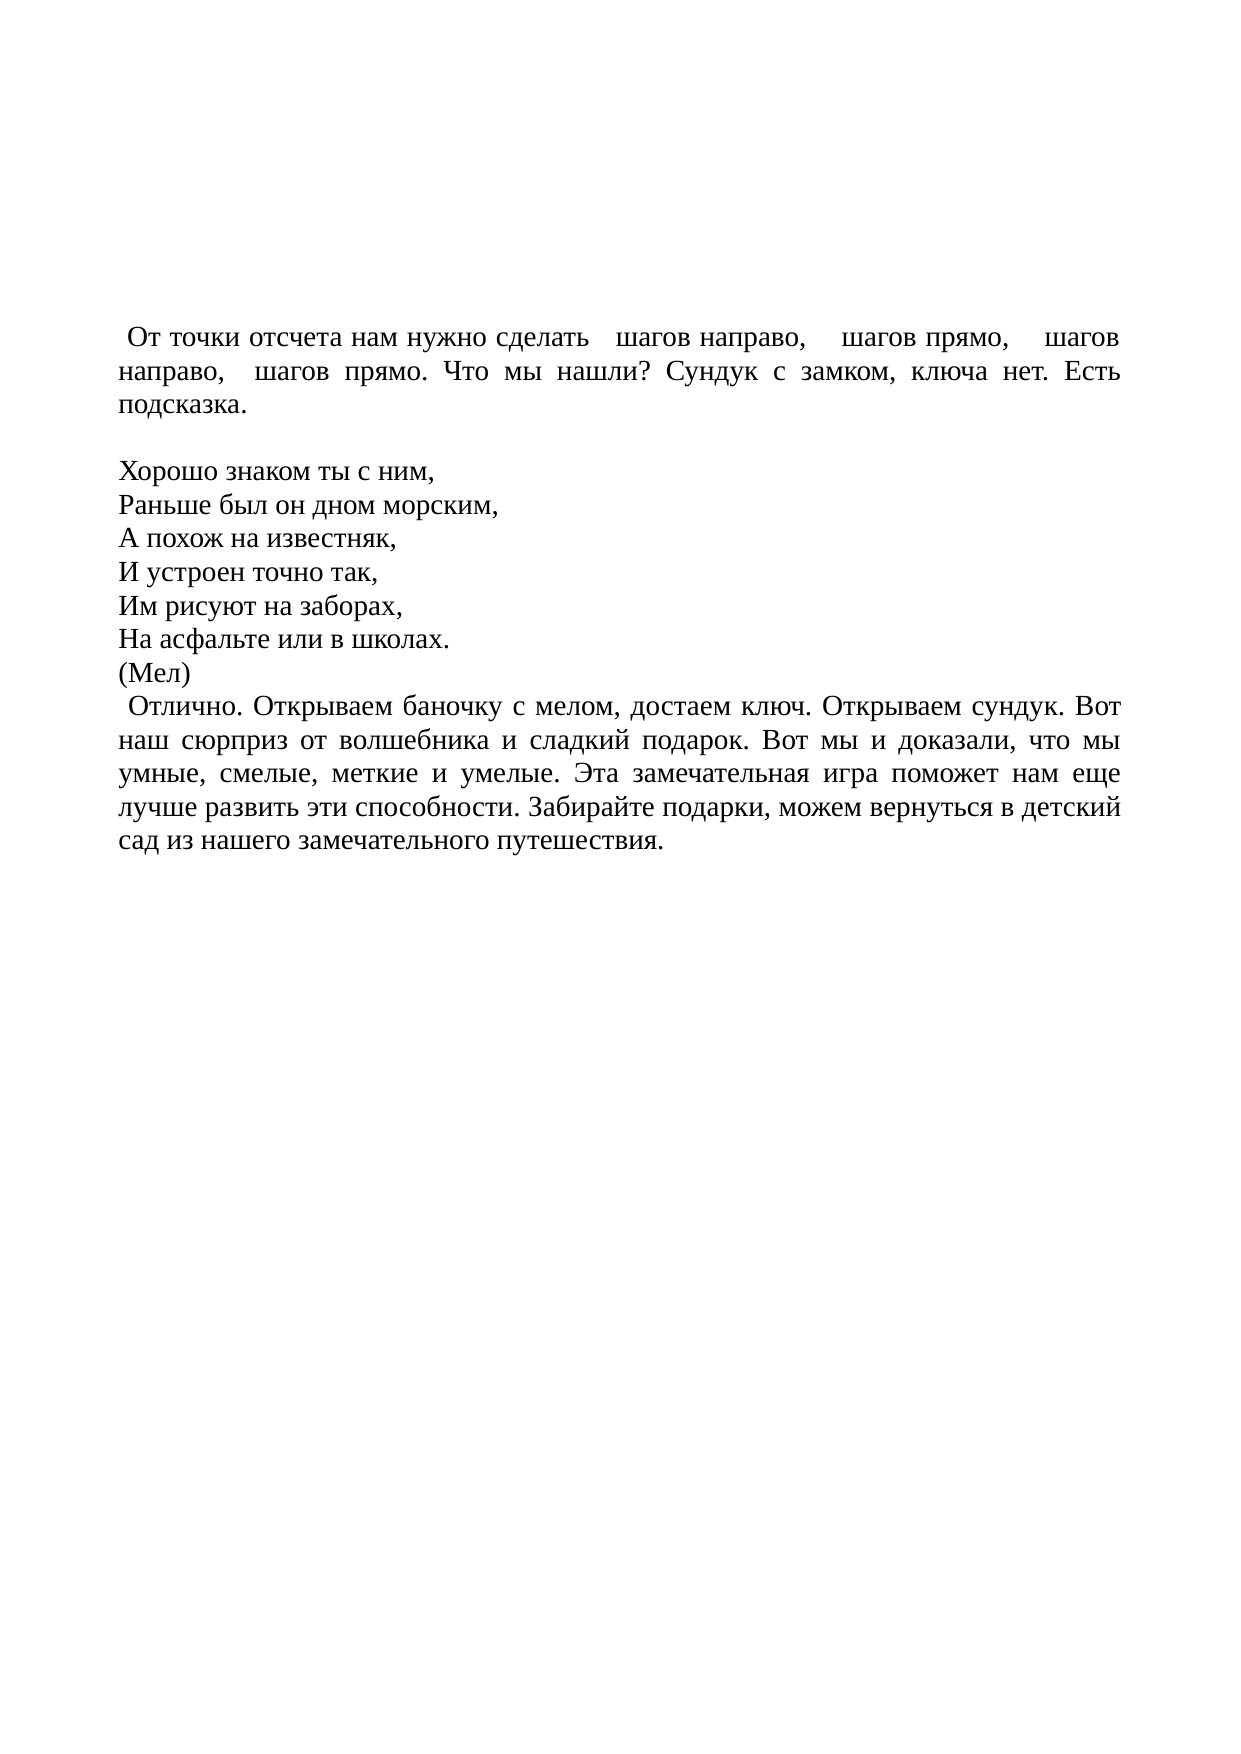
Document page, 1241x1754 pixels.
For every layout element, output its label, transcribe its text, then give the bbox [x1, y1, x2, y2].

text На асфальте или в школах. [118, 621, 1122, 655]
text От точки отсчета нам нужно сделать шагов направо, шагов прямо, шагов направо, шагов прямо. Что мы нашли? Сундук с замком, ключа нет. Есть подсказка. [118, 319, 1122, 420]
text Им рисуют на заборах, [118, 588, 1122, 621]
text Отлично. Открываем баночку с мелом, достаем ключ. Открываем сундук. Вот наш сюрприз от волшебника и сладкий подарок. Вот мы и доказали, что мы умные, смелые, меткие и умелые. Эта замечательная игра поможет нам еще лучше развить эти способности. Забирайте подарки, можем вернуться в детский сад из нашего замечательного путешествия. [118, 688, 1122, 856]
text (Мел) [118, 655, 1122, 688]
text А похож на известняк, [118, 521, 1122, 554]
text Раньше был он дном морским, [118, 487, 1122, 521]
text Хорошо знаком ты с ним, [118, 453, 1122, 487]
text И устроен точно так, [118, 554, 1122, 588]
